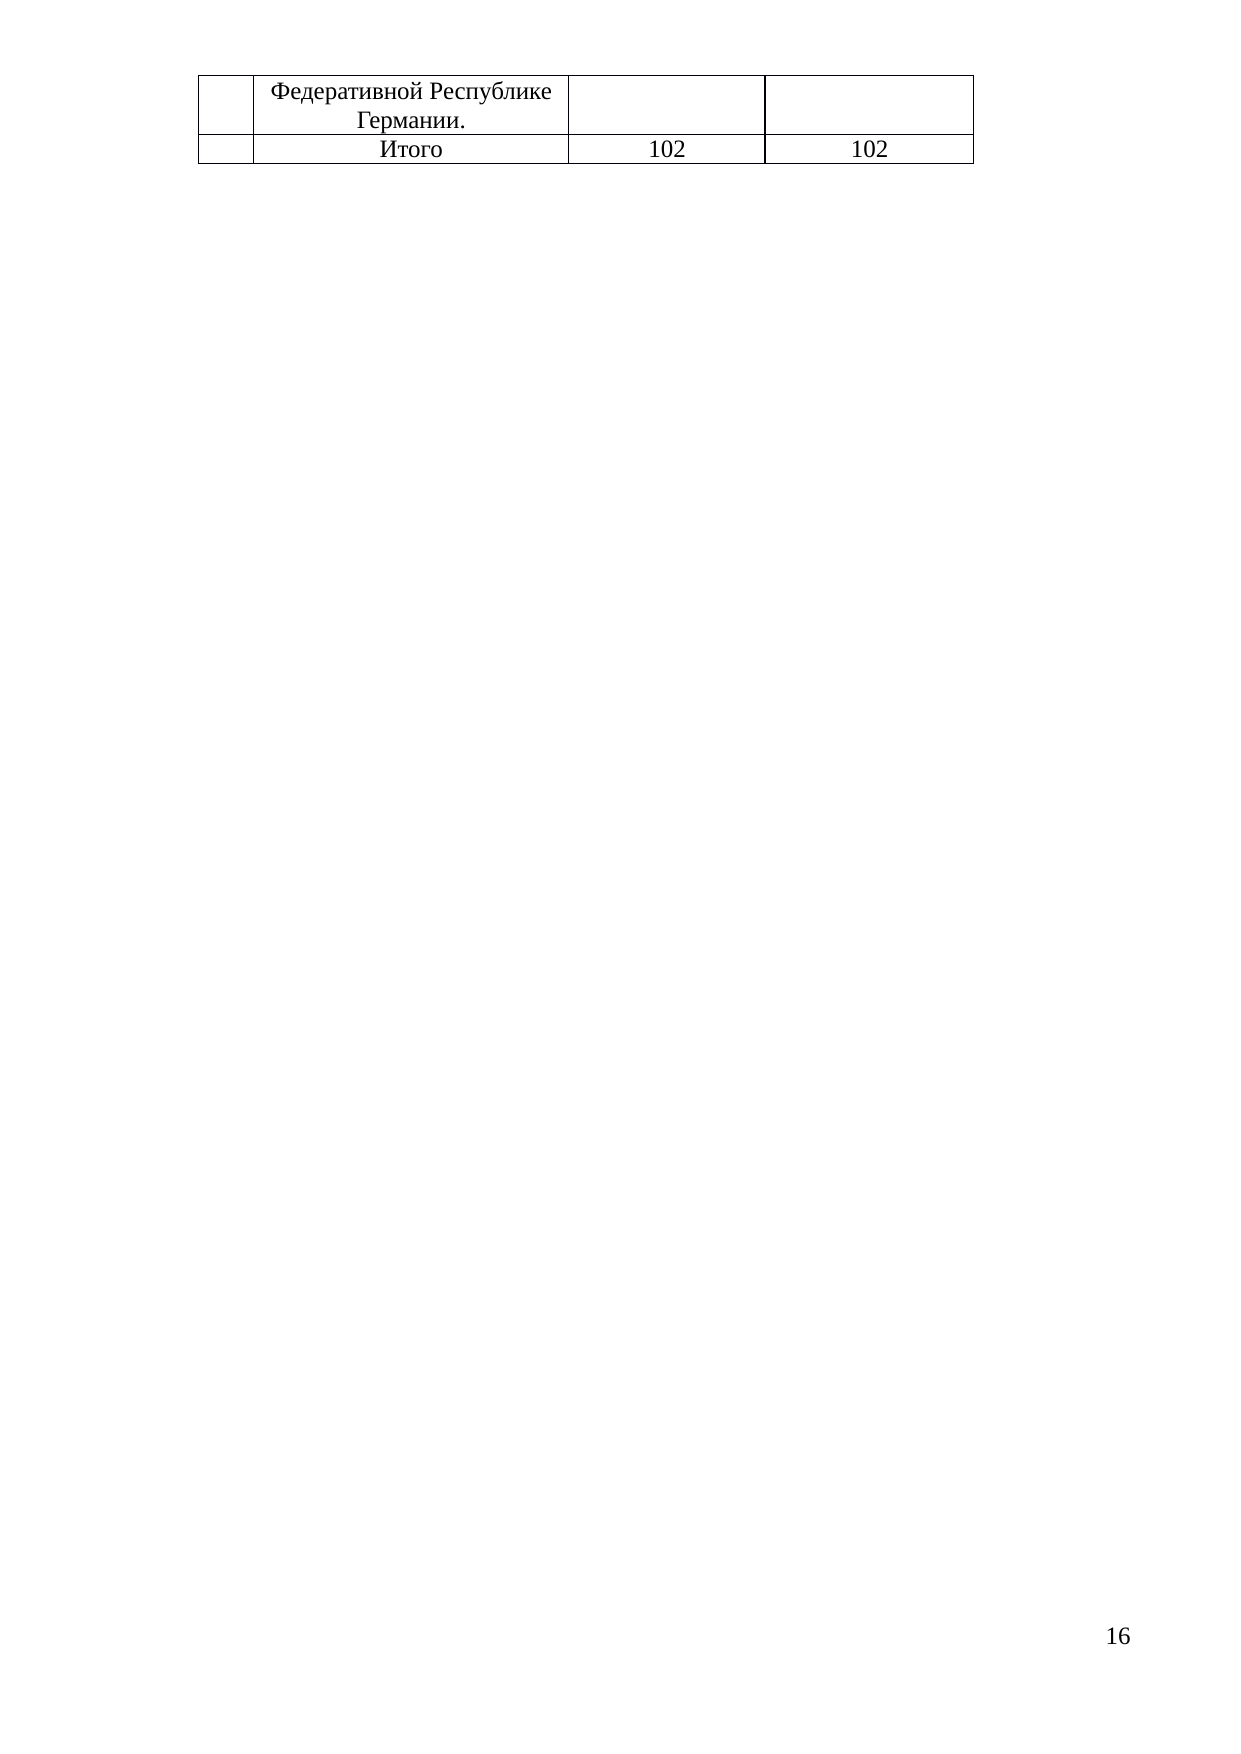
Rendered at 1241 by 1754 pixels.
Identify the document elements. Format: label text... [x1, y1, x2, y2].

table_cell [569, 76, 764, 133]
table_cell Итого [254, 135, 568, 163]
table_cell [199, 76, 253, 133]
table_cell 102 [569, 135, 764, 163]
table_cell Федеративной Республике Германии. [254, 76, 568, 133]
table_cell [766, 76, 973, 133]
table_cell [199, 135, 253, 163]
table_cell 102 [766, 135, 973, 163]
